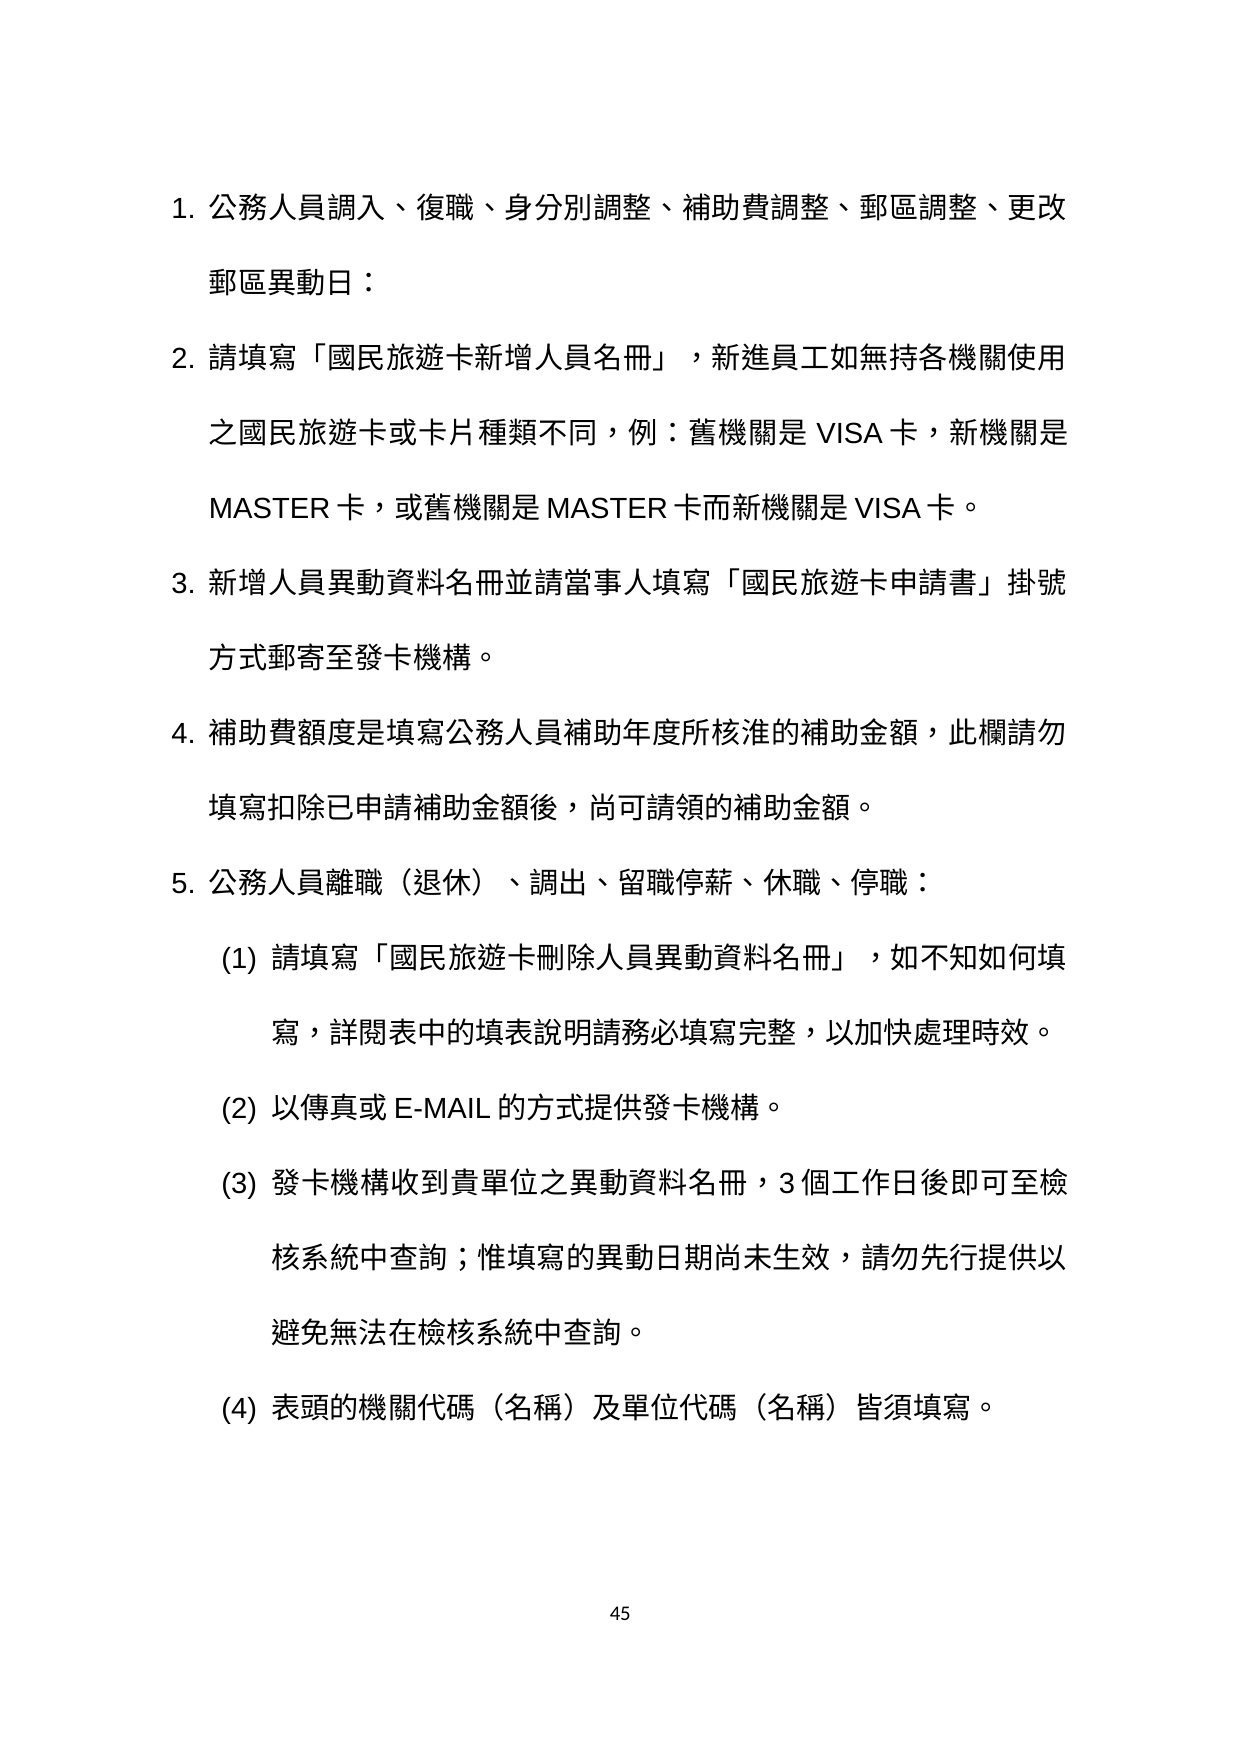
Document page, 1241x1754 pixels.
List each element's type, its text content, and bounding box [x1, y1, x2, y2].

list 公務人員離職（退休）、調出、留職停薪、休職、停職： [171, 837, 1069, 912]
list 補助費額度是填寫公務人員補助年度所核淮的補助金額，此欄請勿填寫扣除已申請補助金額後，尚可請領的補助金額。 [171, 687, 1069, 837]
list 表頭的機關代碼（名稱）及單位代碼（名稱）皆須填寫。 [221, 1362, 1069, 1437]
list 請填寫「國民旅遊卡刪除人員異動資料名冊」，如不知如何填寫，詳閱表中的填表說明請務必填寫完整，以加快處理時效。 [221, 912, 1069, 1062]
list 以傳真或E-MAIL的方式提供發卡機構。 [221, 1062, 1069, 1137]
list 請填寫「國民旅遊卡新增人員名冊」，新進員工如無持各機關使用之國民旅遊卡或卡片種類不同，例：舊機關是VISA卡，新機關是MASTER卡，或舊機關是MASTER卡而新機關是VISA卡。 [171, 312, 1069, 537]
list 發卡機構收到貴單位之異動資料名冊，3個工作日後即可至檢核系統中查詢；惟填寫的異動日期尚未生效，請勿先行提供以避免無法在檢核系統中查詢。 [221, 1137, 1069, 1362]
list 公務人員調入、復職、身分別調整、補助費調整、郵區調整、更改郵區異動日： [171, 162, 1069, 312]
list 新增人員異動資料名冊並請當事人填寫「國民旅遊卡申請書」掛號方式郵寄至發卡機構。 [171, 537, 1069, 687]
